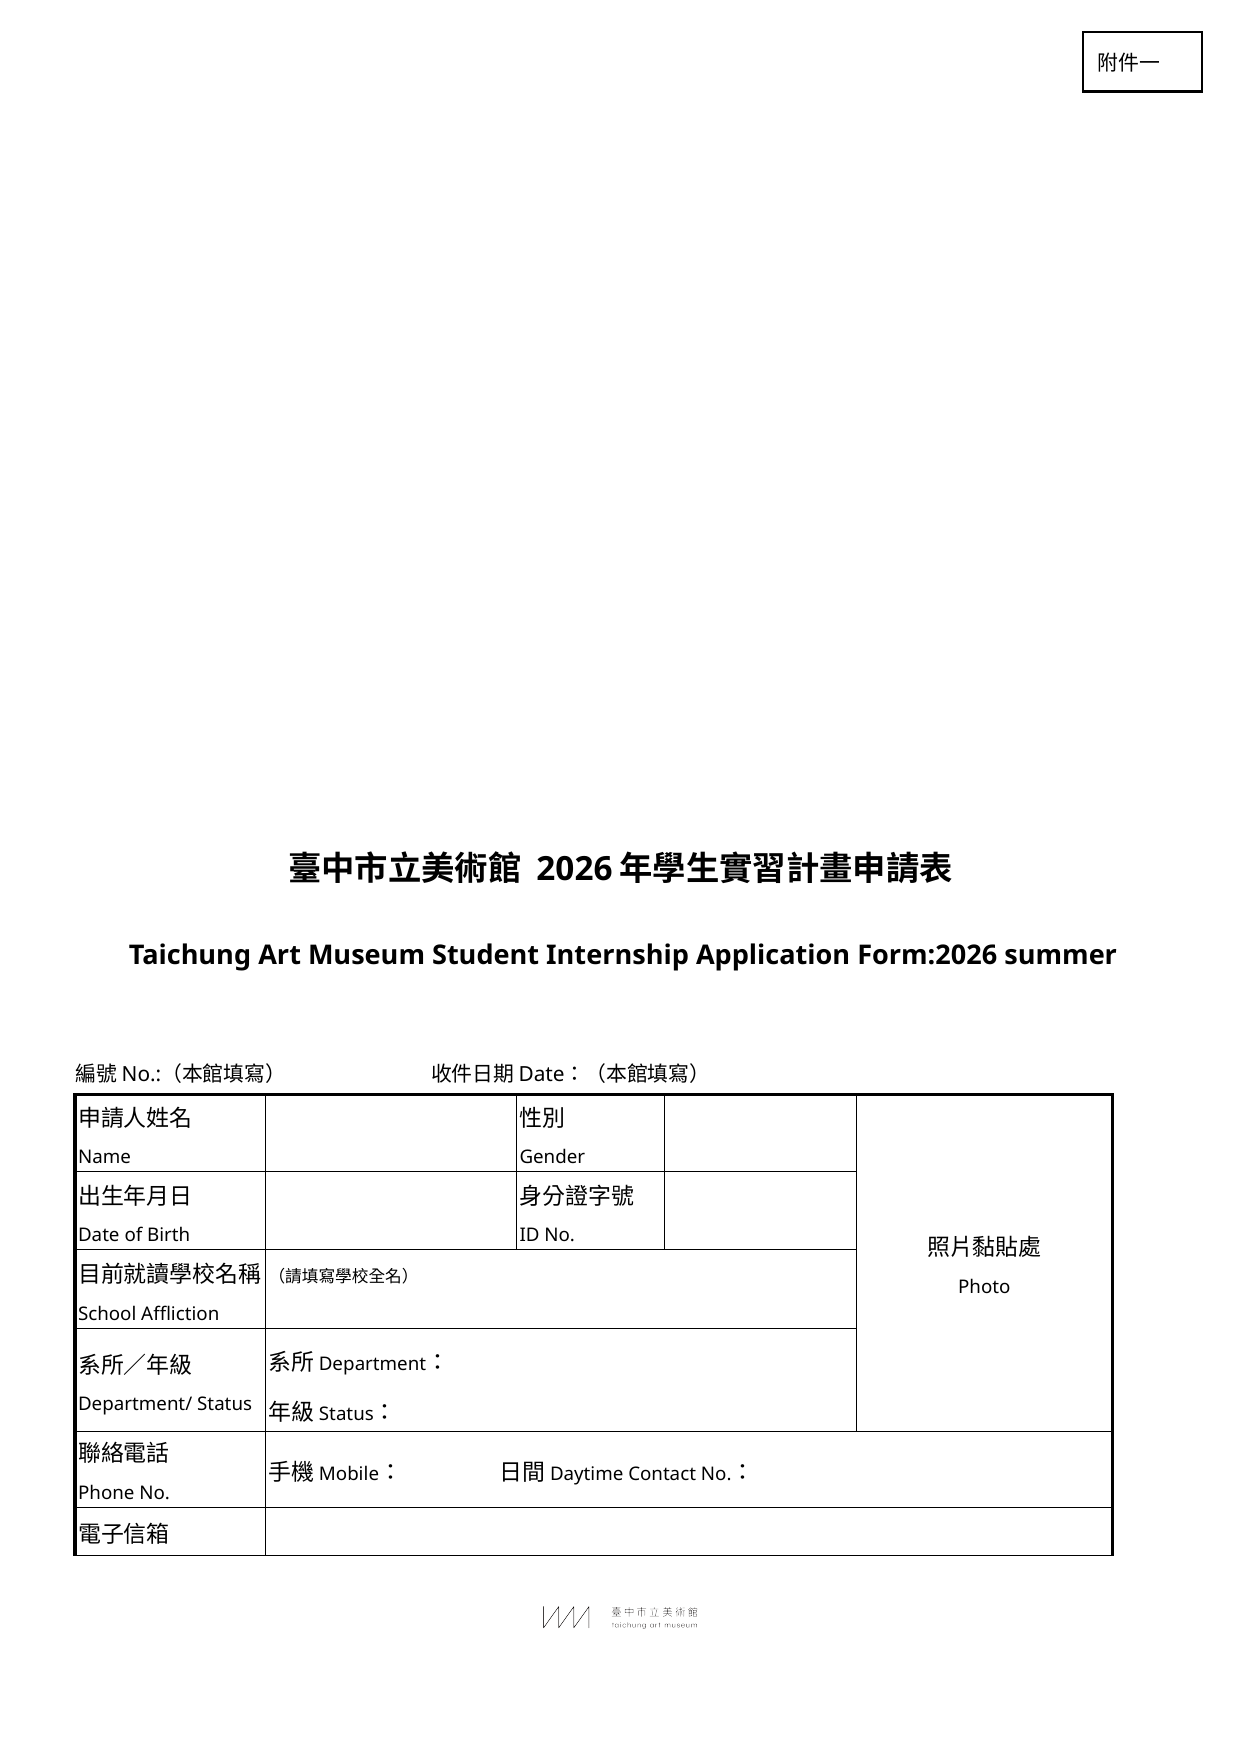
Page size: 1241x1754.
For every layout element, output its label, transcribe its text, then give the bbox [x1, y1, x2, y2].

table_header [665, 1096, 856, 1171]
table_cell 身分證字號 ID No. [517, 1172, 664, 1249]
table_cell 出生年月日 Date of Birth [77, 1172, 265, 1249]
text 編號 No.:（本館填寫） 收件日期Date：（本館填寫） [75, 1031, 1165, 1093]
table_cell 系所Department： 年級Status： [266, 1329, 856, 1431]
table_cell 目前就讀學校名稱 School Affliction [77, 1250, 265, 1327]
table_cell 系所／年級 Department/ Status [77, 1329, 265, 1431]
table_cell 電子信箱 [77, 1508, 265, 1554]
text 臺中市立美術館 2026年學生實習計畫申請表 [75, 824, 1165, 887]
table_cell [266, 1172, 516, 1249]
table_cell 聯絡電話 Phone No. [77, 1432, 265, 1507]
table_cell （請填寫學校全名） [266, 1250, 856, 1327]
table_header 性別 Gender [517, 1096, 664, 1171]
table_header 申請人姓名 Name [77, 1096, 265, 1171]
table_header [266, 1096, 516, 1171]
table_cell [665, 1172, 856, 1249]
table_cell 手機Mobile： 日間Daytime Contact No.： [266, 1432, 1111, 1507]
text Taichung Art Museum Student Internship Application Form:2026 summer [31, 924, 1215, 974]
table_cell [266, 1508, 1111, 1554]
table_header 照片黏貼處 Photo [857, 1096, 1111, 1431]
